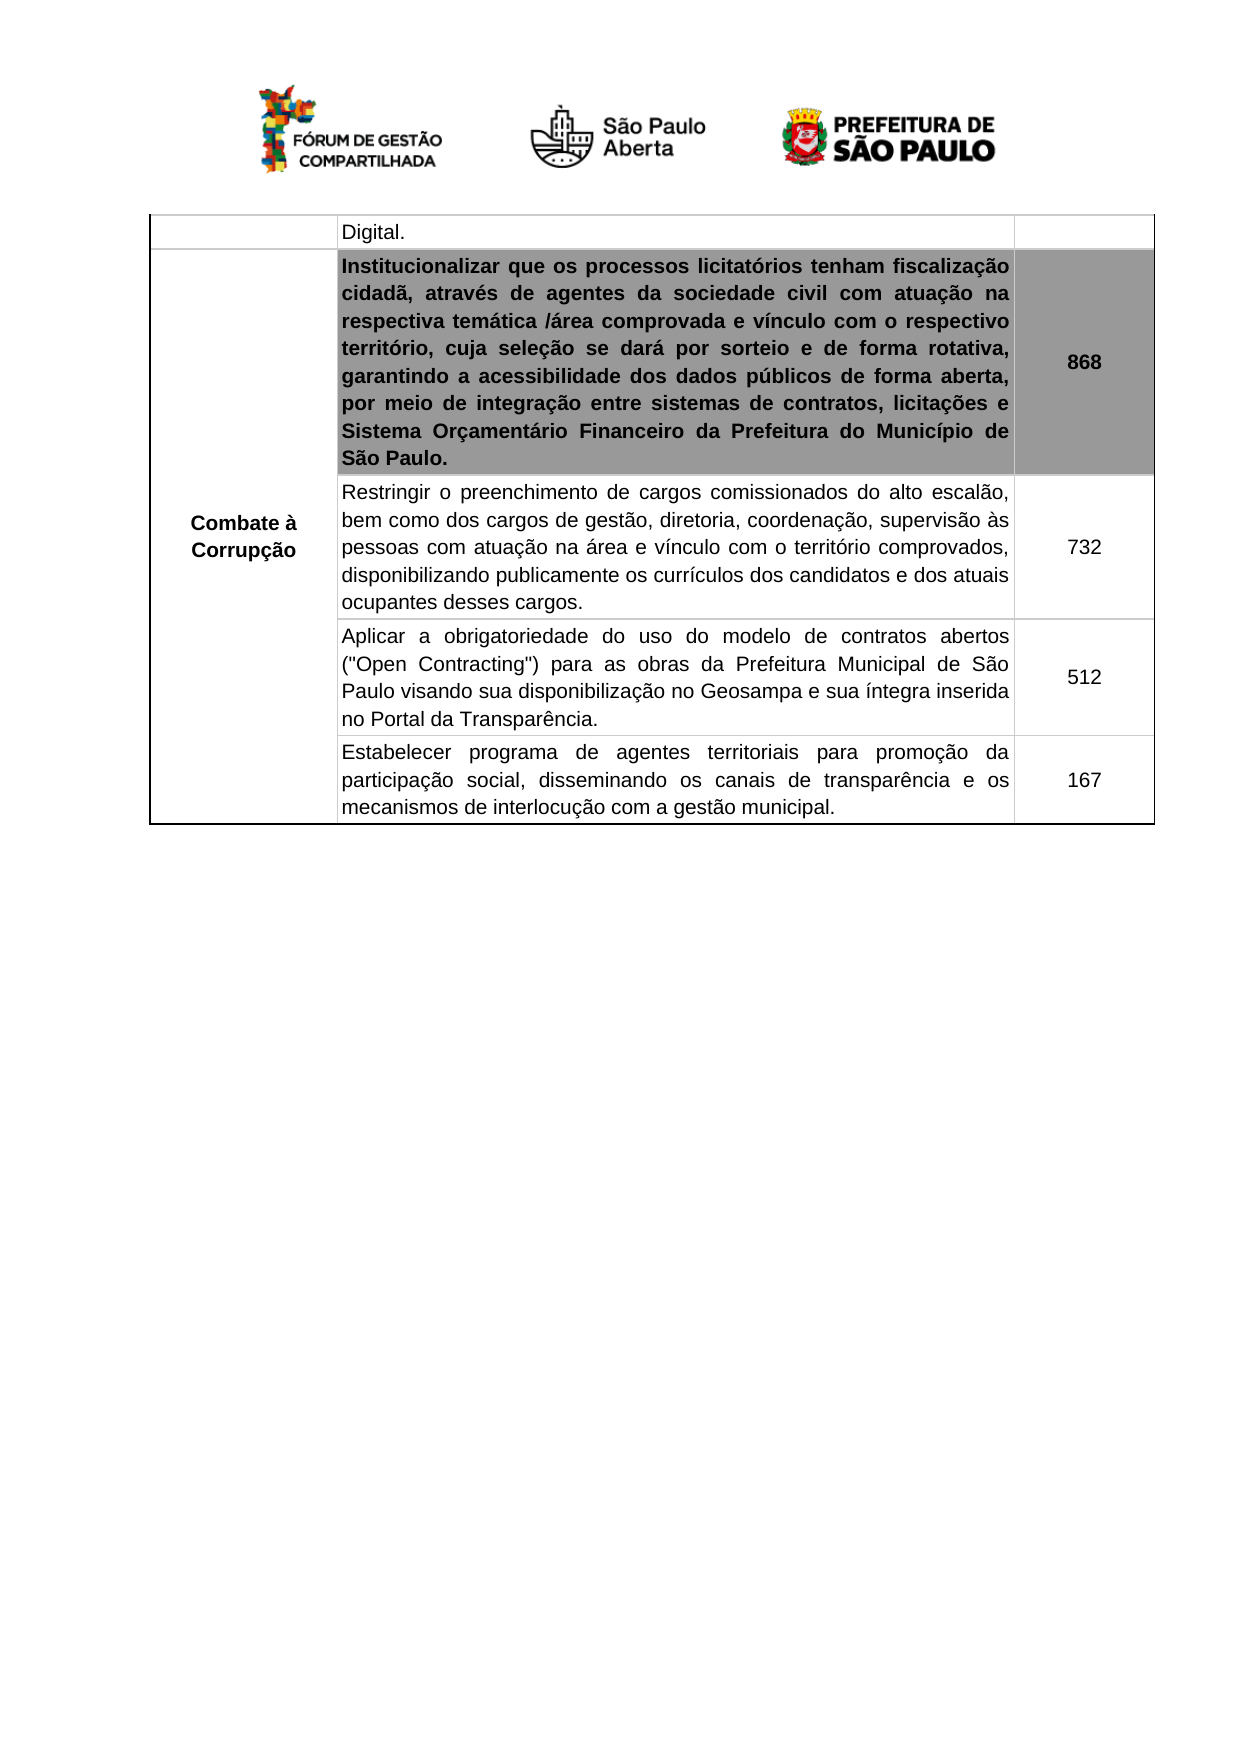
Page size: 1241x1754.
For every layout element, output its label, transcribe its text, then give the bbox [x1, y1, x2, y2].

table_cell Aplicar a obrigatoriedade do uso do modelo de contratos abertos ("Open Contracting") para as obras da Prefeitura Municipal de São Paulo visando sua disponibilização no Geosampa e sua íntegra inserida no Portal da Transparência. [338, 620, 1014, 734]
table_cell [1015, 216, 1154, 248]
table_cell Combate à Corrupção [151, 250, 337, 823]
table_cell [151, 216, 337, 248]
picture [231, 75, 1010, 188]
table_cell Estabelecer programa de agentes territoriais para promoção da participação social, disseminando os canais de transparência e os mecanismos de interlocução com a gestão municipal. [338, 736, 1014, 823]
table_cell Restringir o preenchimento de cargos comissionados do alto escalão, bem como dos cargos de gestão, diretoria, coordenação, supervisão às pessoas com atuação na área e vínculo com o território comprovados, disponibilizando publicamente os currículos dos candidatos e dos atuais ocupantes desses cargos. [338, 476, 1014, 618]
table_cell 512 [1015, 620, 1154, 734]
table_cell 868 [1015, 250, 1154, 474]
table_cell 732 [1015, 476, 1154, 618]
table_cell Institucionalizar que os processos licitatórios tenham fiscalização cidadã, através de agentes da sociedade civil com atuação na respectiva temática /área comprovada e vínculo com o respectivo território, cuja seleção se dará por sorteio e de forma rotativa, garantindo a acessibilidade dos dados públicos de forma aberta, por meio de integração entre sistemas de contratos, licitações e Sistema Orçamentário Financeiro da Prefeitura do Município de São Paulo. [338, 250, 1014, 474]
table_cell 167 [1015, 736, 1154, 823]
table_cell Digital. [338, 216, 1014, 248]
